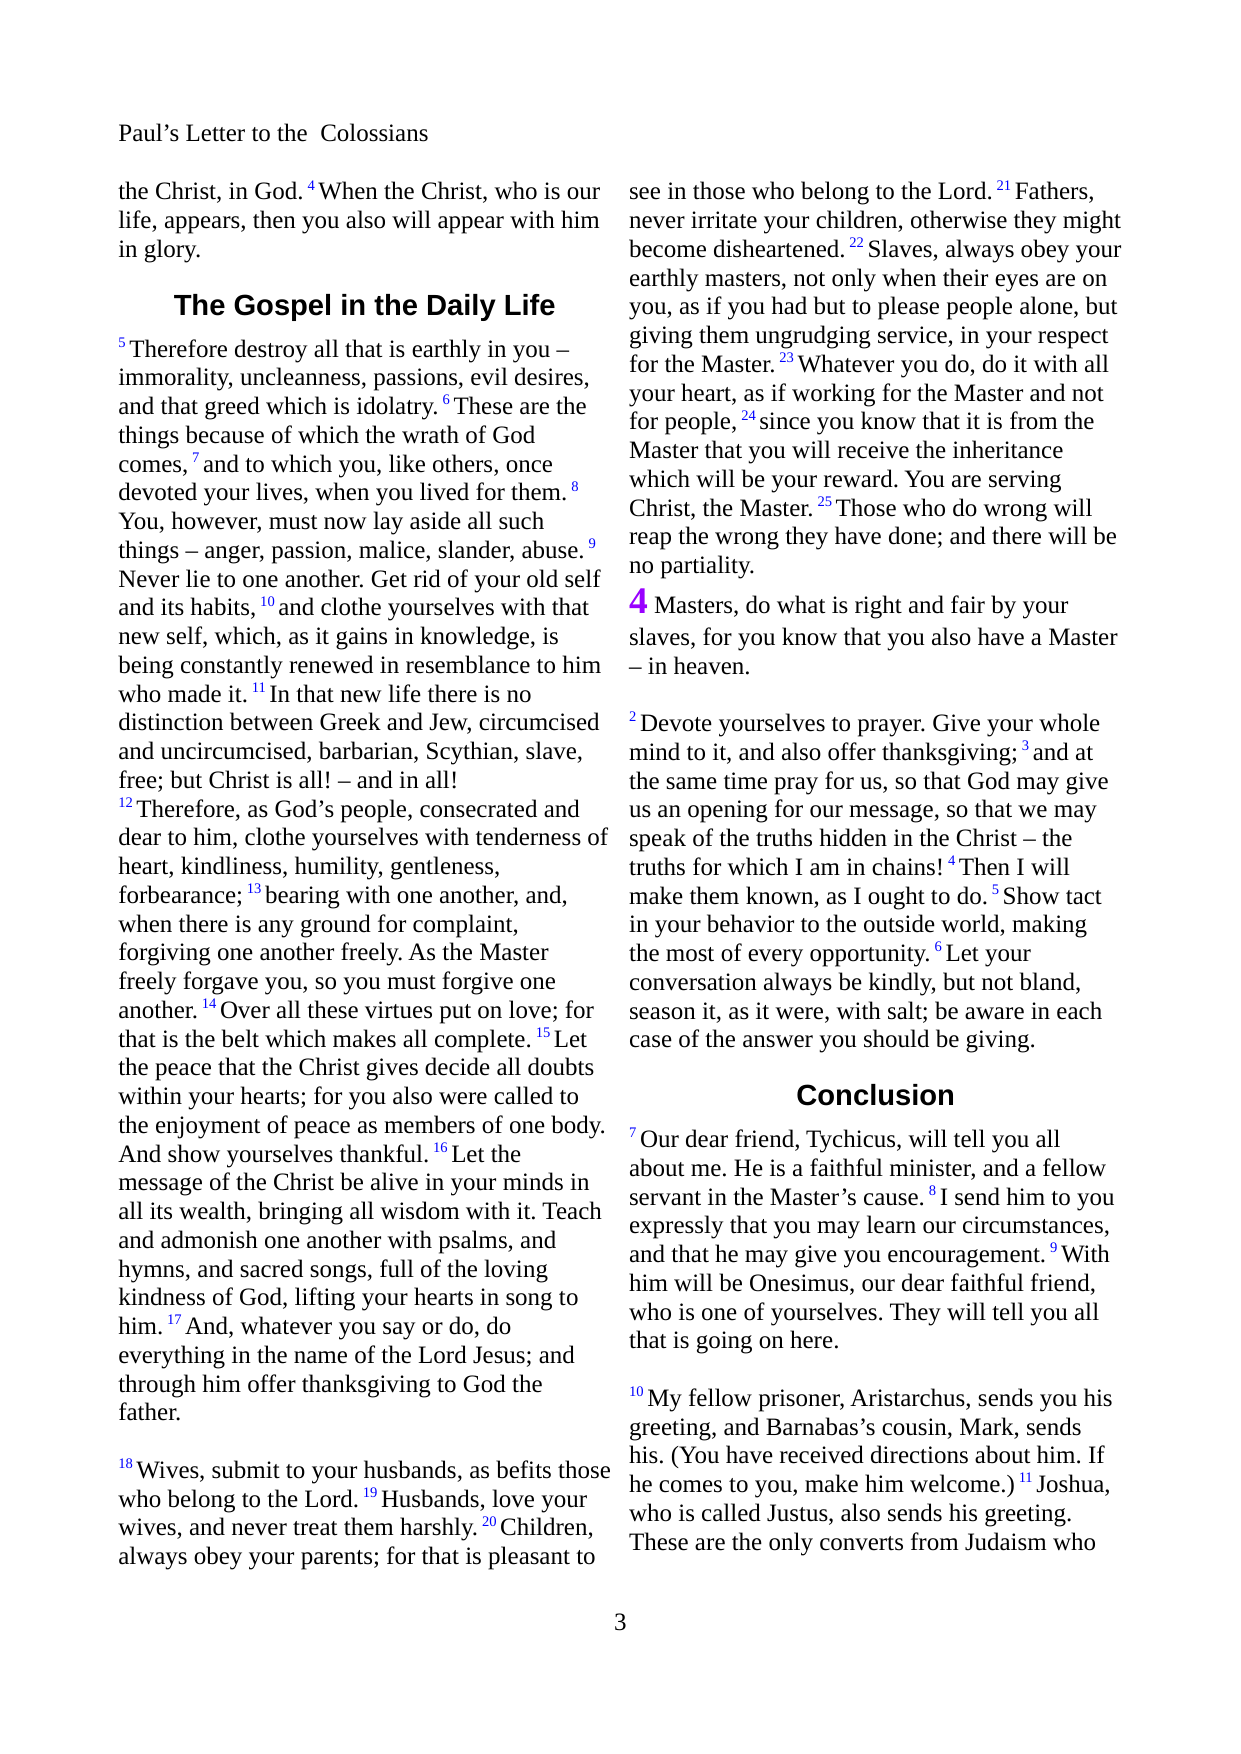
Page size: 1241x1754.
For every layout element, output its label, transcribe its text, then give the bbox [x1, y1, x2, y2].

subtitle The Gospel in the Daily Life [118, 288, 611, 321]
subtitle Conclusion [629, 1078, 1122, 1112]
text 7 Our dear friend, Tychicus, will tell you all about me. He is a faithful minister, and a fellow servant in the Master’s cause. 8 I send him to you expressly that you may learn our circumstances, and that he may give you encouragement. 9 With him will be Onesimus, our dear faithful friend, who is one of yourselves. They will tell you all that is going on here. [629, 1124, 1122, 1354]
text 5 Therefore destroy all that is earthly in you – immorality, uncleanness, passions, evil desires, and that greed which is idolatry. 6 These are the things because of which the wrath of God comes, 7 and to which you, like others, once devoted your lives, when you lived for them. 8 You, however, must now lay aside all such things – anger, passion, malice, slander, abuse. 9 Never lie to one another. Get rid of your old self and its habits, 10 and clothe yourselves with that new self, which, as it gains in knowledge, is being constantly renewed in resemblance to him who made it. 11 In that new life there is no distinction between Greek and Jew, circumcised and uncircumcised, barbarian, Scythian, slave, free; but Christ is all! – and in all! [118, 334, 611, 794]
text 12 Therefore, as God’s people, consecrated and dear to him, clothe yourselves with tenderness of heart, kindliness, humility, gentleness, forbearance; 13 bearing with one another, and, when there is any ground for complaint, forgiving one another freely. As the Master freely forgave you, so you must forgive one another. 14 Over all these virtues put on love; for that is the belt which makes all complete. 15 Let the peace that the Christ gives decide all doubts within your hearts; for you also were called to the enjoyment of peace as members of one body. And show yourselves thankful. 16 Let the message of the Christ be alive in your minds in all its wealth, bringing all wisdom with it. Teach and admonish one another with psalms, and hymns, and sacred songs, full of the loving kindness of God, lifting your hearts in song to him. 17 And, whatever you say or do, do everything in the name of the Lord Jesus; and through him offer thanksgiving to God the father. [118, 794, 611, 1426]
text 4 Masters, do what is right and fair by your slaves, for you know that you also have a Master – in heaven. [629, 579, 1122, 679]
text see in those who belong to the Lord. 21 Fathers, never irritate your children, otherwise they might become disheartened. 22 Slaves, always obey your earthly masters, not only when their eyes are on you, as if you had but to please people alone, but giving them ungrudging service, in your respect for the Master. 23 Whatever you do, do it with all your heart, as if working for the Master and not for people, 24 since you know that it is from the Master that you will receive the inheritance which will be your reward. You are serving Christ, the Master. 25 Those who do wrong will reap the wrong they have done; and there will be no partiality. [629, 176, 1122, 579]
text 2 Devote yourselves to prayer. Give your whole mind to it, and also offer thanksgiving; 3 and at the same time pray for us, so that God may give us an opening for our message, so that we may speak of the truths hidden in the Christ – the truths for which I am in chains! 4 Then I will make them known, as I ought to do. 5 Show tact in your behavior to the outside world, making the most of every opportunity. 6 Let your conversation always be kindly, but not bland, season it, as it were, with salt; be aware in each case of the answer you should be giving. [629, 708, 1122, 1053]
text 18 Wives, submit to your husbands, as befits those who belong to the Lord. 19 Husbands, love your wives, and never treat them harshly. 20 Children, always obey your parents; for that is pleasant to [118, 1455, 611, 1570]
text 10 My fellow prisoner, Aristarchus, sends you his greeting, and Barnabas’s cousin, Mark, sends his. (You have received directions about him. If he comes to you, make him welcome.) 11 Joshua, who is called Justus, also sends his greeting. These are the only converts from Judaism who [629, 1383, 1122, 1556]
text the Christ, in God. 4 When the Christ, who is our life, appears, then you also will appear with him in glory. [118, 176, 611, 263]
